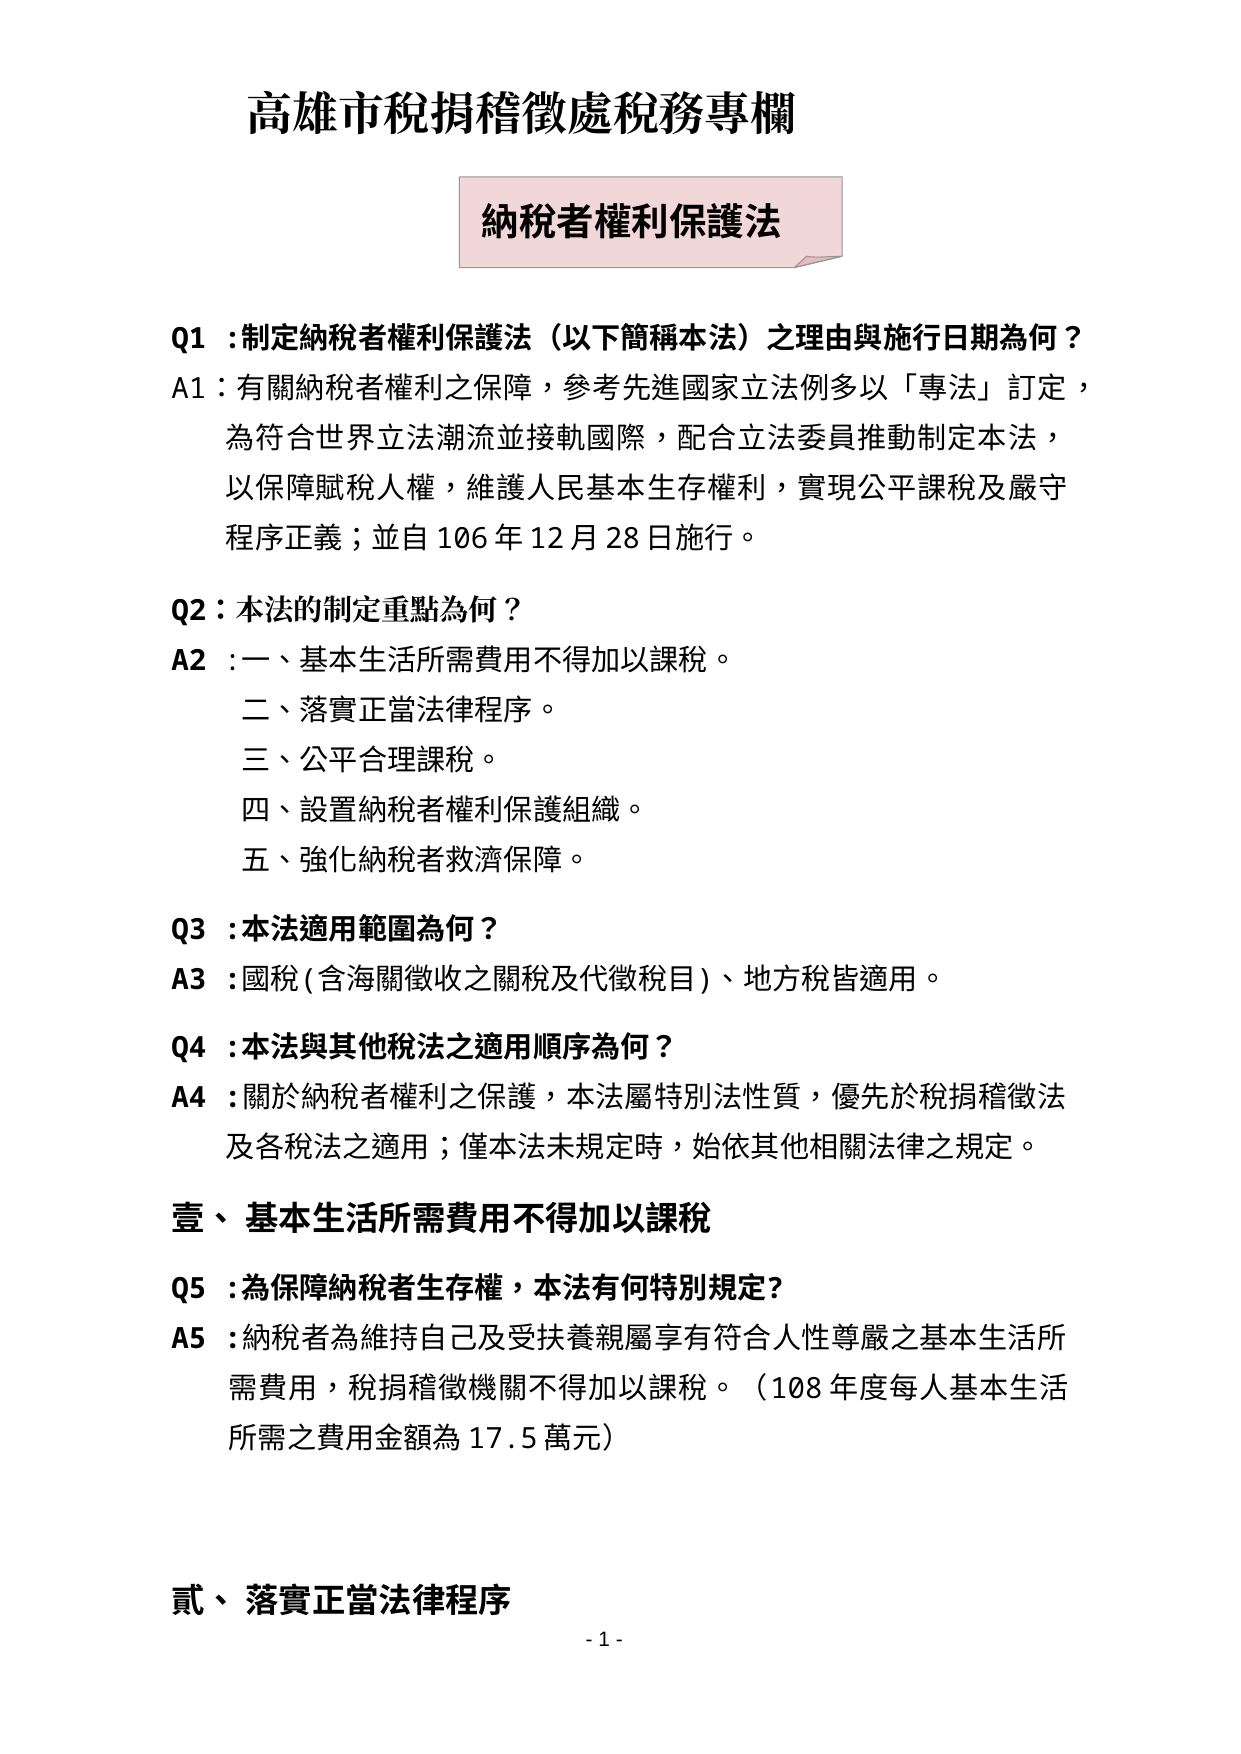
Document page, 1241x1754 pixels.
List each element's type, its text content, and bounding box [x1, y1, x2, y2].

text 三、公平合理課稅。 [171, 730, 1069, 780]
text Q1 :制定納稅者權利保護法（以下簡稱本法）之理由與施行日期為何？ [171, 308, 1069, 358]
text 二、落實正當法律程序。 [171, 680, 1069, 730]
subtitle Q3 :本法適用範圍為何？ [171, 899, 1069, 949]
subtitle Q4 :本法與其他稅法之適用順序為何？ [171, 1018, 1069, 1068]
subtitle Q5 :為保障納稅者生存權，本法有何特別規定? [171, 1259, 1069, 1309]
list 落實正當法律程序 [171, 1572, 1069, 1622]
text A5 :納稅者為維持自己及受扶養親屬享有符合人性尊嚴之基本生活所需費用，稅捐稽徵機關不得加以課稅。（108年度每人基本生活所需之費用金額為17.5萬元） [171, 1309, 1069, 1459]
text A2 :一、基本生活所需費用不得加以課稅。 [171, 630, 1069, 680]
text A1：有關納稅者權利之保障，參考先進國家立法例多以「專法」訂定，為符合世界立法潮流並接軌國際，配合立法委員推動制定本法，以保障賦稅人權，維護人民基本生存權利，實現公平課稅及嚴守程序正義；並自106年12月28日施行。 [171, 358, 1069, 558]
list 基本生活所需費用不得加以課稅 [171, 1190, 1069, 1240]
text 四、設置納稅者權利保護組織。 [171, 780, 1069, 830]
text 高雄市稅捐稽徵處稅務專欄 [236, 97, 973, 139]
text 五、強化納稅者救濟保障。 [171, 830, 1069, 880]
text Q2：本法的制定重點為何？ [171, 580, 973, 630]
text A3 :國稅(含海關徵收之關稅及代徵稅目)、地方稅皆適用。 [171, 949, 1069, 999]
text A4 :關於納稅者權利之保護，本法屬特別法性質，優先於稅捐稽徵法及各稅法之適用；僅本法未規定時，始依其他相關法律之規定。 [171, 1068, 1069, 1168]
